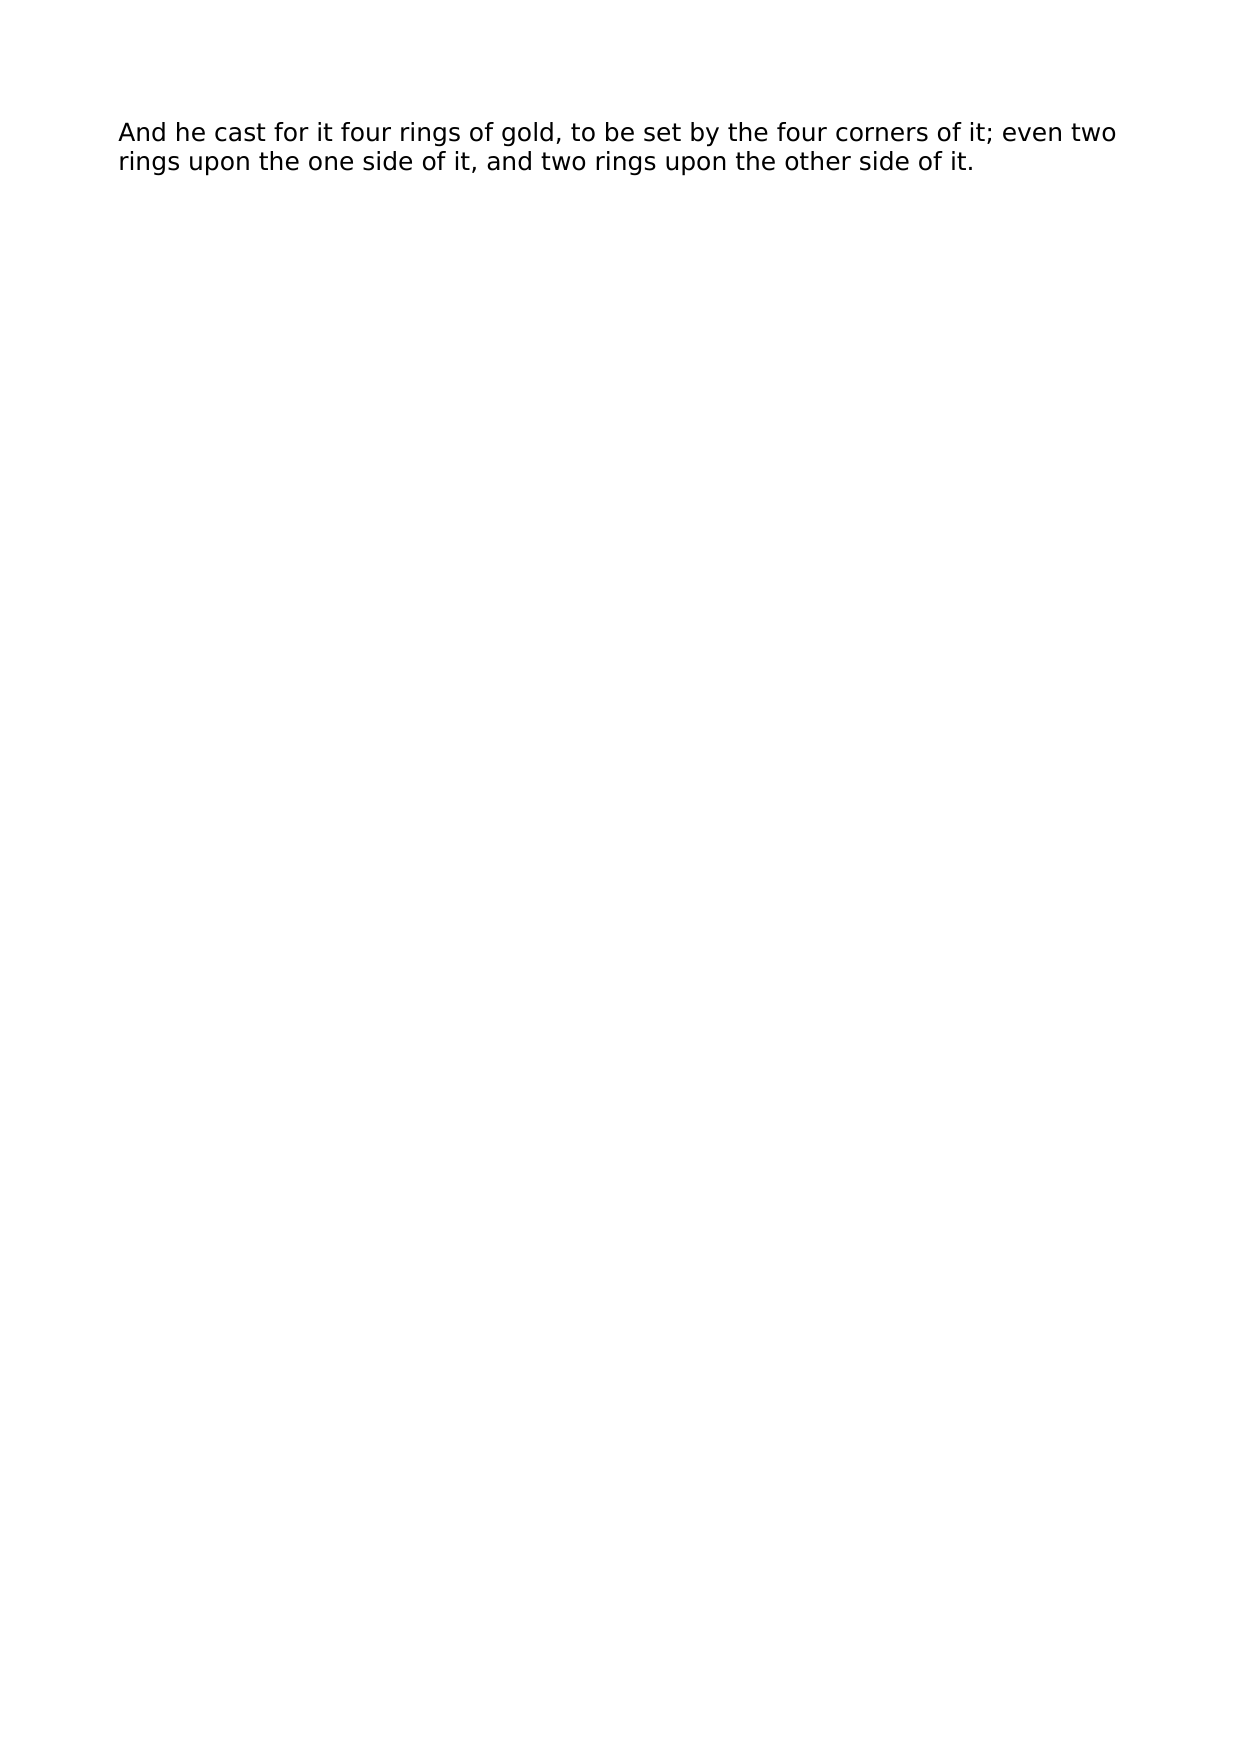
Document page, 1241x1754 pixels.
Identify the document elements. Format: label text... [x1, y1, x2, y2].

text And he cast for it four rings of gold, to be set by the four corners of it; even two rings upon the one side of it, and two rings upon the other side of it. [118, 118, 1122, 176]
